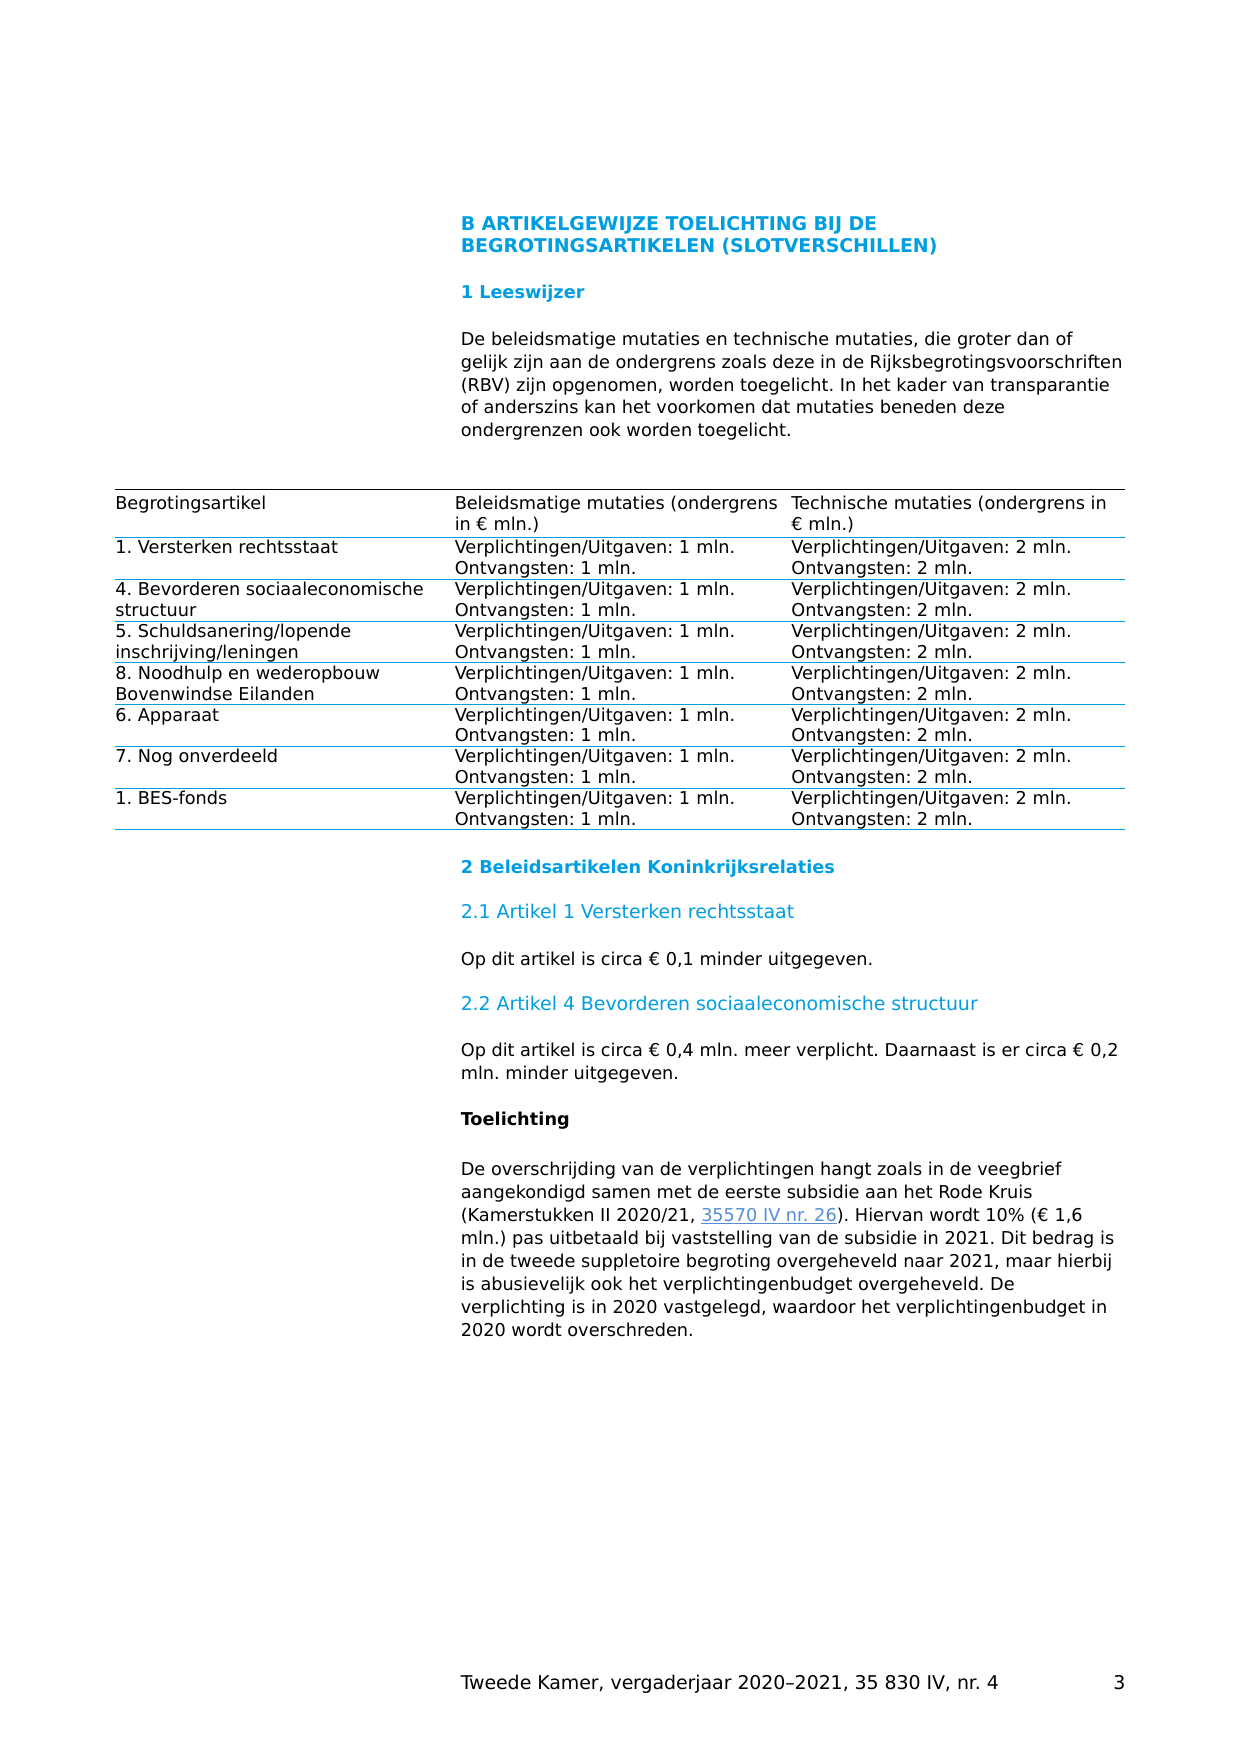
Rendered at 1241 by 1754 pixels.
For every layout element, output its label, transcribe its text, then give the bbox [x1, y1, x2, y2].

table_cell Verplichtingen/Uitgaven: 2 mln. Ontvangsten: 2 mln. [788, 622, 1125, 662]
table_cell Verplichtingen/Uitgaven: 2 mln. Ontvangsten: 2 mln. [788, 580, 1125, 621]
title 2.1 Artikel 1 Versterken rechtsstaat [461, 901, 1125, 923]
table_cell Verplichtingen/Uitgaven: 1 mln. Ontvangsten: 1 mln. [452, 580, 788, 621]
table_cell Verplichtingen/Uitgaven: 1 mln. Ontvangsten: 1 mln. [452, 663, 788, 704]
title 1 Leeswijzer [461, 280, 1125, 303]
text Op dit artikel is circa € 0,4 mln. meer verplicht. Daarnaast is er circa € 0,2 mln. minder uitgegeven. [461, 1038, 1125, 1084]
table_cell Verplichtingen/Uitgaven: 1 mln. Ontvangsten: 1 mln. [452, 622, 788, 662]
table_cell Verplichtingen/Uitgaven: 2 mln. Ontvangsten: 2 mln. [788, 747, 1125, 788]
table_cell 7. Nog onverdeeld [115, 747, 452, 788]
title B Artikelgewijze toelichting bij de begrotingsartikelen (slotverschillen) [461, 213, 1125, 257]
table_cell 6. Apparaat [115, 705, 452, 746]
table_cell Beleidsmatige mutaties (ondergrens in € mln.) [452, 490, 788, 537]
title 2 Beleidsartikelen Koninkrijksrelaties [461, 855, 1125, 878]
table_cell 1. BES-fonds [115, 789, 452, 829]
title 2.2 Artikel 4 Bevorderen sociaaleconomische structuur [461, 993, 1125, 1015]
table_cell Verplichtingen/Uitgaven: 1 mln. Ontvangsten: 1 mln. [452, 747, 788, 788]
table_header Tabel 1 Ondergrenzen conform RBV 2021 [115, 464, 1125, 489]
table_cell Verplichtingen/Uitgaven: 2 mln. Ontvangsten: 2 mln. [788, 705, 1125, 746]
table_cell Verplichtingen/Uitgaven: 2 mln. Ontvangsten: 2 mln. [788, 663, 1125, 704]
table_cell Begrotingsartikel [115, 490, 452, 537]
table_cell Verplichtingen/Uitgaven: 2 mln. Ontvangsten: 2 mln. [788, 538, 1125, 579]
text Toelichting [461, 1107, 1125, 1130]
table_cell 1. Versterken rechtsstaat [115, 538, 452, 579]
text De overschrijding van de verplichtingen hangt zoals in de veegbrief aangekondigd samen met de eerste subsidie aan het Rode Kruis (Kamerstukken II 2020/21, 35570 IV nr. 26). Hiervan wordt 10% (€ 1,6 mln.) pas uitbetaald bij vaststelling van de subsidie in 2021. Dit bedrag is in de tweede suppletoire begroting overgeheveld naar 2021, maar hierbij is abusievelijk ook het verplichtingenbudget overgeheveld. De verplichting is in 2020 vastgelegd, waardoor het verplichtingenbudget in 2020 wordt overschreden. [461, 1157, 1125, 1341]
table_cell Technische mutaties (ondergrens in € mln.) [788, 490, 1125, 537]
table_cell 8. Noodhulp en wederopbouw Bovenwindse Eilanden [115, 663, 452, 704]
table_cell Verplichtingen/Uitgaven: 1 mln. Ontvangsten: 1 mln. [452, 705, 788, 746]
text De beleidsmatige mutaties en technische mutaties, die groter dan of gelijk zijn aan de ondergrens zoals deze in de Rijksbegrotingsvoorschriften (RBV) zijn opgenomen, worden toegelicht. In het kader van transparantie of anderszins kan het voorkomen dat mutaties beneden deze ondergrenzen ook worden toegelicht. [461, 327, 1125, 441]
table_cell Verplichtingen/Uitgaven: 1 mln. Ontvangsten: 1 mln. [452, 538, 788, 579]
table_cell 5. Schuldsanering/lopende inschrijving/leningen [115, 622, 452, 662]
table_cell Verplichtingen/Uitgaven: 1 mln. Ontvangsten: 1 mln. [452, 789, 788, 829]
table_cell Verplichtingen/Uitgaven: 2 mln. Ontvangsten: 2 mln. [788, 789, 1125, 829]
table_cell 4. Bevorderen sociaaleconomische structuur [115, 580, 452, 621]
text Op dit artikel is circa € 0,1 minder uitgegeven. [461, 947, 1125, 970]
